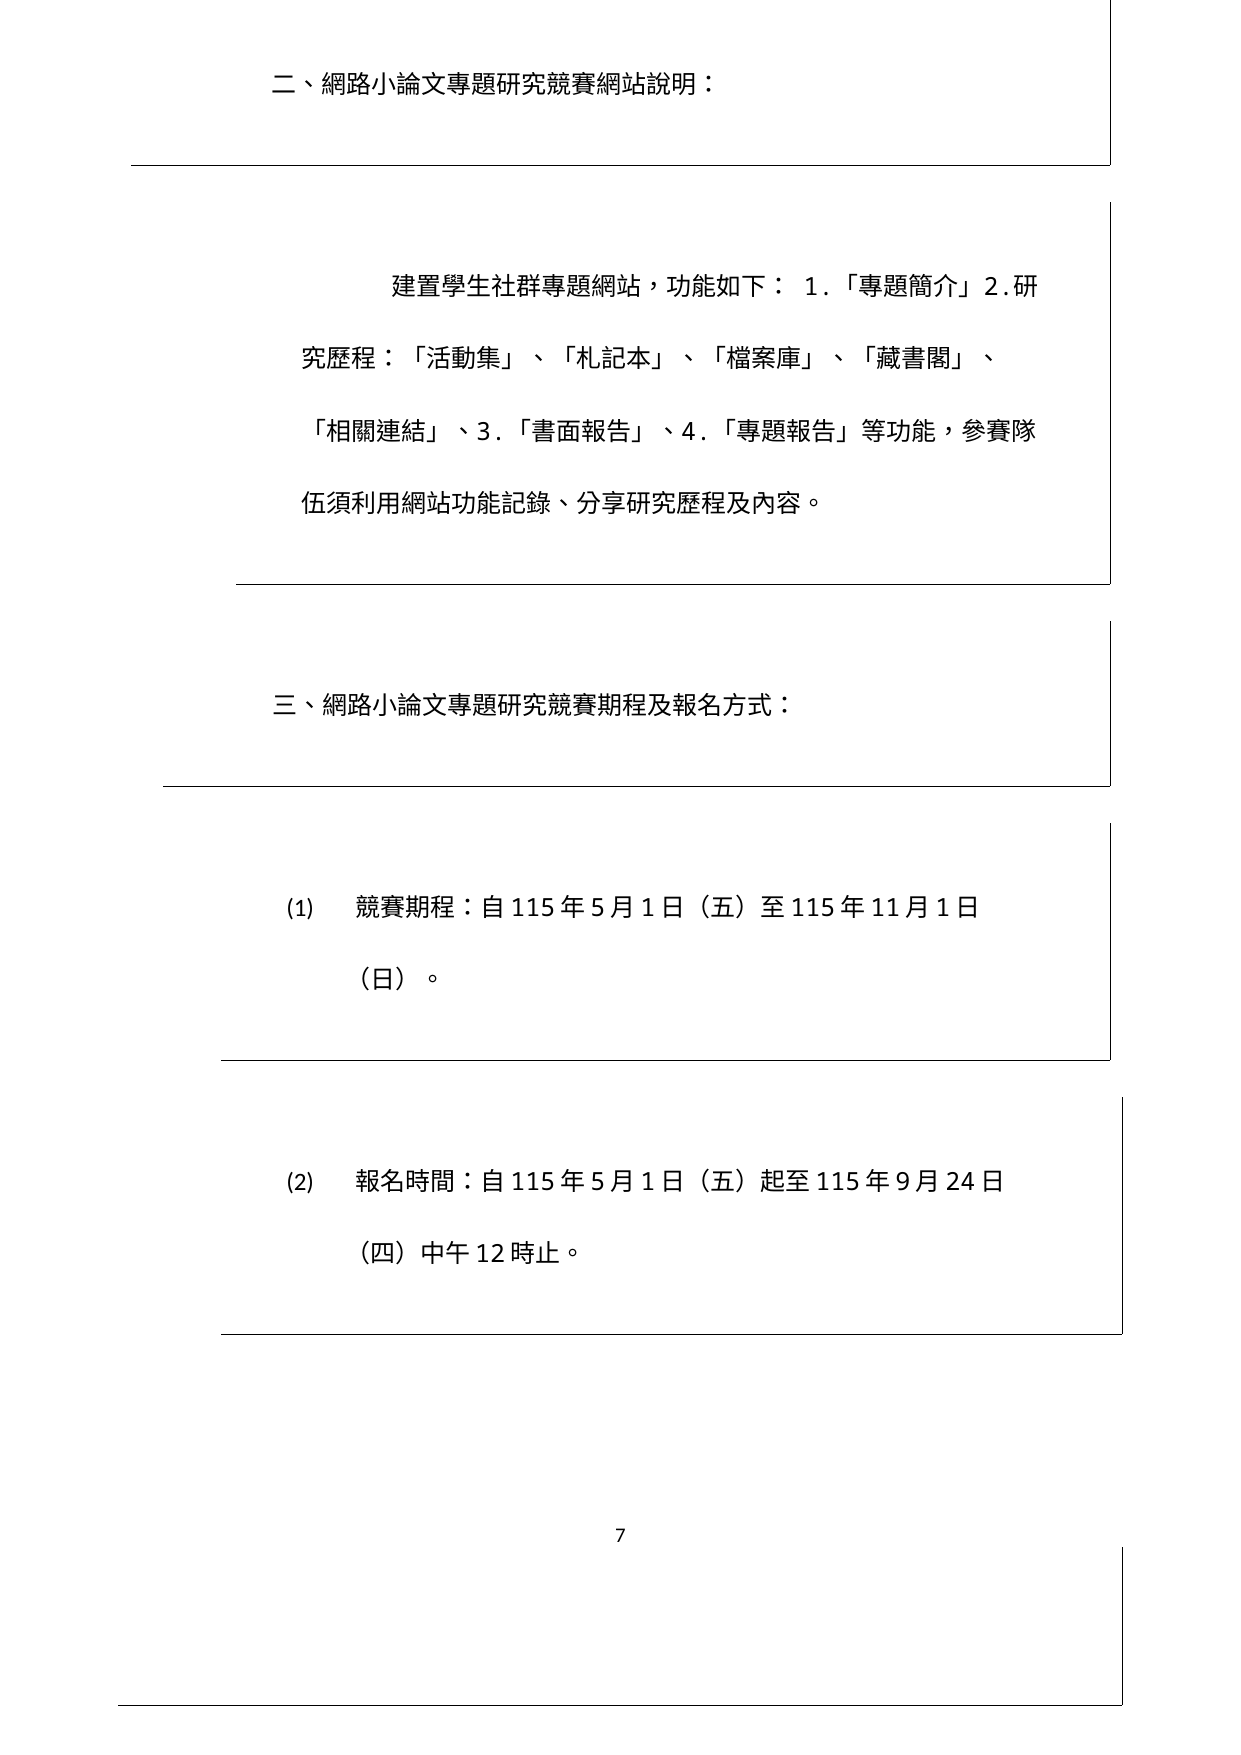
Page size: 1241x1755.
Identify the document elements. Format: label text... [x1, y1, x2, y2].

list 競賽期程：自115年5月1日（五）至115年11月1日（日）。 [221, 822, 1110, 1060]
text 二、網路小論文專題研究競賽網站說明： [131, 0, 1110, 165]
text 建置學生社群專題網站，功能如下： 1.「專題簡介」2.研究歷程：「活動集」、「札記本」、「檔案庫」、「藏書閣」、「相關連結」、3.「書面報告」、4.「專題報告」等功能，參賽隊伍須利用網站功能記錄、分享研究歷程及內容。 [236, 202, 1110, 584]
text 三、網路小論文專題研究競賽期程及報名方式： [162, 621, 1110, 786]
list 報名時間：自115年5月1日（五）起至115年9月24日（四）中午12時止。 [221, 1097, 1122, 1334]
